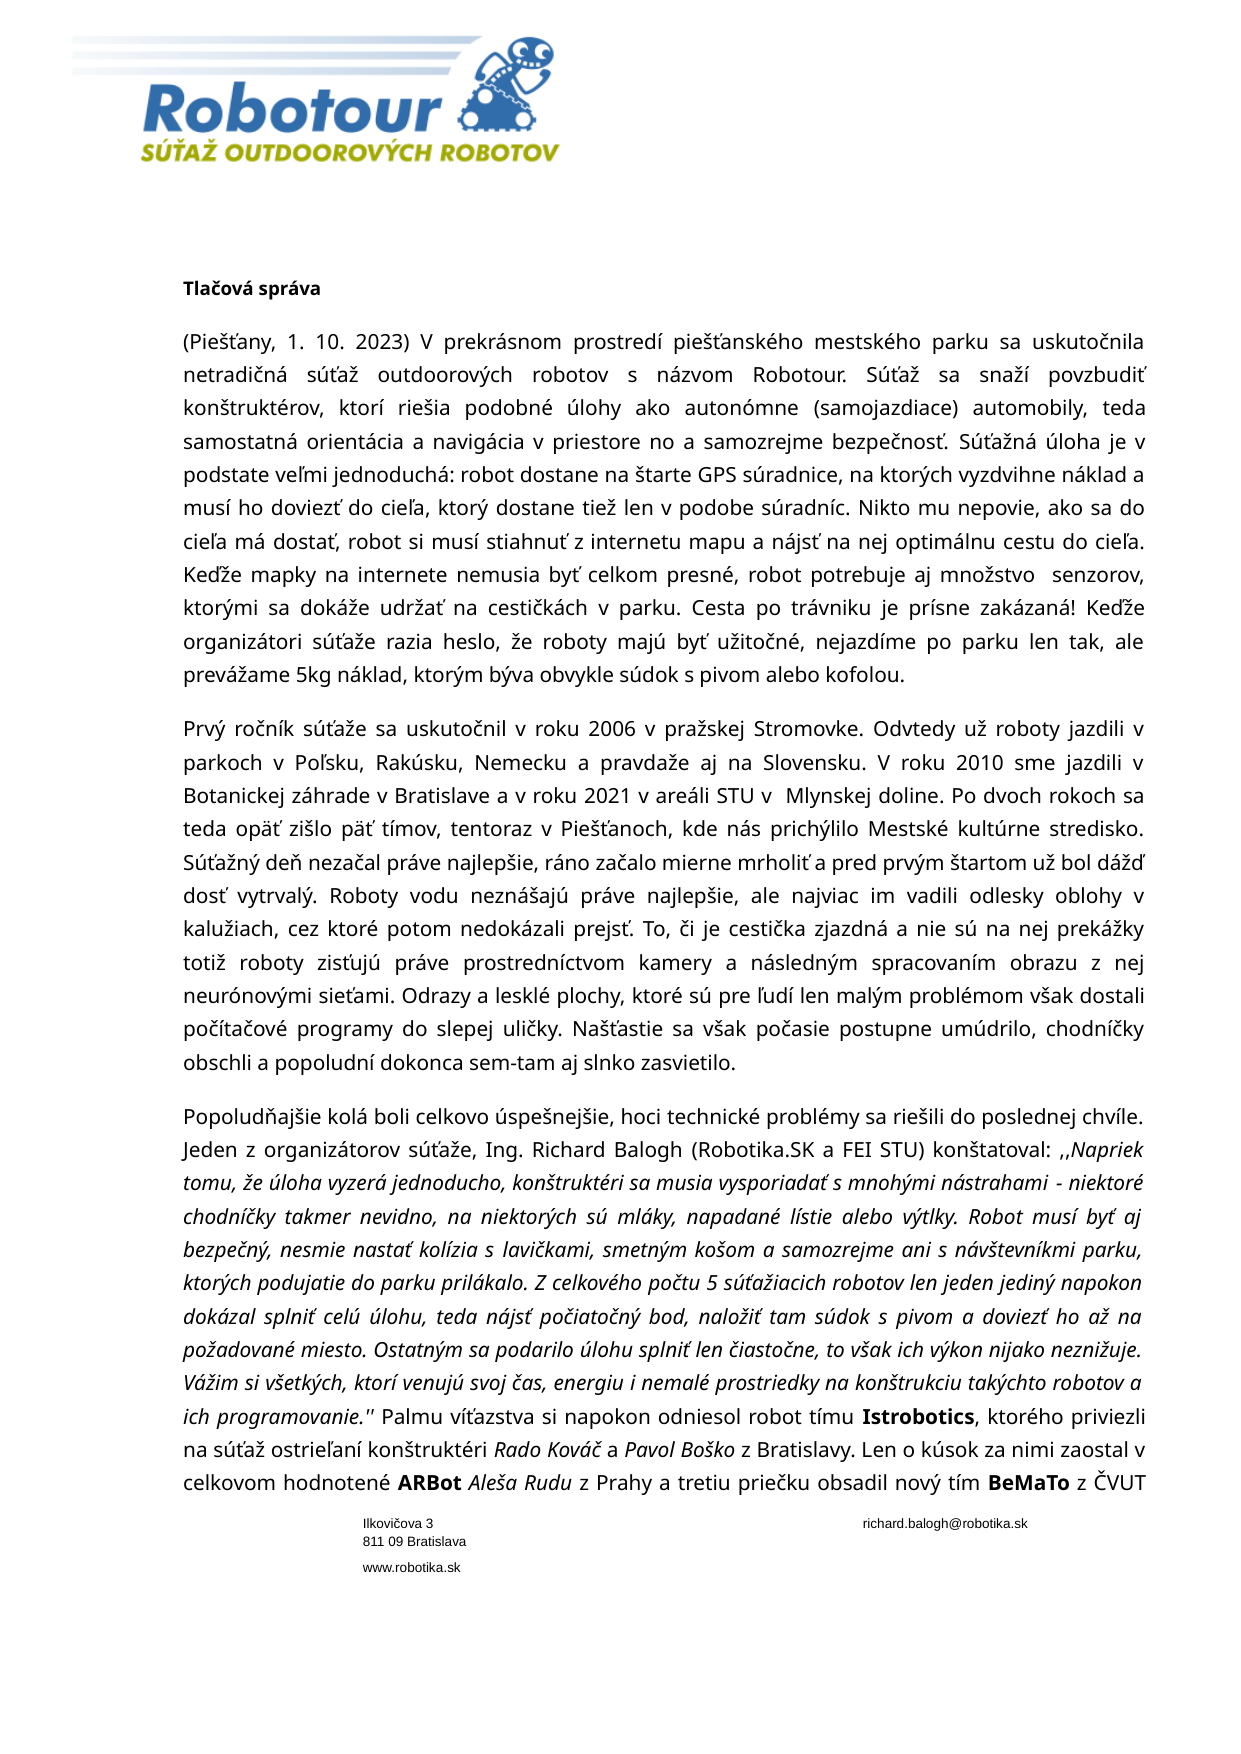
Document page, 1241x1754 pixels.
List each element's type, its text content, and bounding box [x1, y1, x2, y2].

text Prvý ročník súťaže sa uskutočnil v roku 2006 v pražskej Stromovke. Odvtedy už roboty jazdili v parkoch v Poľsku, Rakúsku, Nemecku a pravdaže aj na Slovensku. V roku 2010 sme jazdili v Botanickej záhrade v Bratislave a v roku 2021 v areáli STU v Mlynskej doline. Po dvoch rokoch sa teda opäť zišlo päť tímov, tentoraz v Piešťanoch, kde nás prichýlilo Mestské kultúrne stredisko. Súťažný deň nezačal práve najlepšie, ráno začalo mierne mrholiť a pred prvým štartom už bol dážď dosť vytrvalý. Roboty vodu neznášajú práve najlepšie, ale najviac im vadili odlesky oblohy v kalužiach, cez ktoré potom nedokázali prejsť. To, či je cestička zjazdná a nie sú na nej prekážky totiž roboty zisťujú práve prostredníctvom kamery a následným spracovaním obrazu z nej neurónovými sieťami. Odrazy a lesklé plochy, ktoré sú pre ľudí len malým problémom však dostali počítačové programy do slepej uličky. Našťastie sa však počasie postupne umúdrilo, chodníčky obschli a popoludní dokonca sem-tam aj slnko zasvietilo. [183, 710, 1146, 1077]
text (Piešťany, 1. 10. 2023) V prekrásnom prostredí piešťanského mestského parku sa uskutočnila netradičná súťaž outdoorových robotov s názvom Robotour. Súťaž sa snaží povzbudiť konštruktérov, ktorí riešia podobné úlohy ako autonómne (samojazdiace) automobily, teda samostatná orientácia a navigácia v priestore no a samozrejme bezpečnosť. Súťažná úloha je v podstate veľmi jednoduchá: robot dostane na štarte GPS súradnice, na ktorých vyzdvihne náklad a musí ho doviezť do cieľa, ktorý dostane tiež len v podobe súradníc. Nikto mu nepovie, ako sa do cieľa má dostať, robot si musí stiahnuť z internetu mapu a nájsť na nej optimálnu cestu do cieľa. Keďže mapky na internete nemusia byť celkom presné, robot potrebuje aj množstvo senzorov, ktorými sa dokáže udržať na cestičkách v parku. Cesta po trávniku je prísne zakázaná! Keďže organizátori súťaže razia heslo, že roboty majú byť užitočné, nejazdíme po parku len tak, ale prevážame 5kg náklad, ktorým býva obvykle súdok s pivom alebo kofolou. [183, 322, 1146, 689]
picture [61, 29, 1021, 164]
text Popoludňajšie kolá boli celkovo úspešnejšie, hoci technické problémy sa riešili do poslednej chvíle. Jeden z organizátorov súťaže, Ing. Richard Balogh (Robotika.SK a FEI STU) konštatoval: ,,Napriek tomu, že úloha vyzerá jednoducho, konštruktéri sa musia vysporiadať s mnohými nástrahami - niektoré chodníčky takmer nevidno, na niektorých sú mláky, napadané lístie alebo výtlky. Robot musí byť aj bezpečný, nesmie nastať kolízia s lavičkami, smetným košom a samozrejme ani s návštevníkmi parku, ktorých podujatie do parku prilákalo. Z celkového počtu 5 súťažiacich robotov len jeden jediný napokon dokázal splniť celú úlohu, teda nájsť počiatočný bod, naložiť tam súdok s pivom a doviezť ho až na požadované miesto. Ostatným sa podarilo úlohu splniť len čiastočne, to však ich výkon nijako neznižuje. Vážim si všetkých, ktorí venujú svoj čas, energiu i nemalé prostriedky na konštrukciu takýchto robotov a ich programovanie.'' Palmu víťazstva si napokon odniesol robot tímu Istrobotics, ktorého priviezli na súťaž ostrieľaní konštruktéri Rado Kováč a Pavol Boško z Bratislavy. Len o kúsok za nimi zaostal v celkovom hodnotené ARBot Aleša Rudu z Prahy a tretiu priečku obsadil nový tím BeMaTo z ČVUT [183, 1097, 1146, 1497]
text Tlačová správa [183, 272, 1146, 302]
